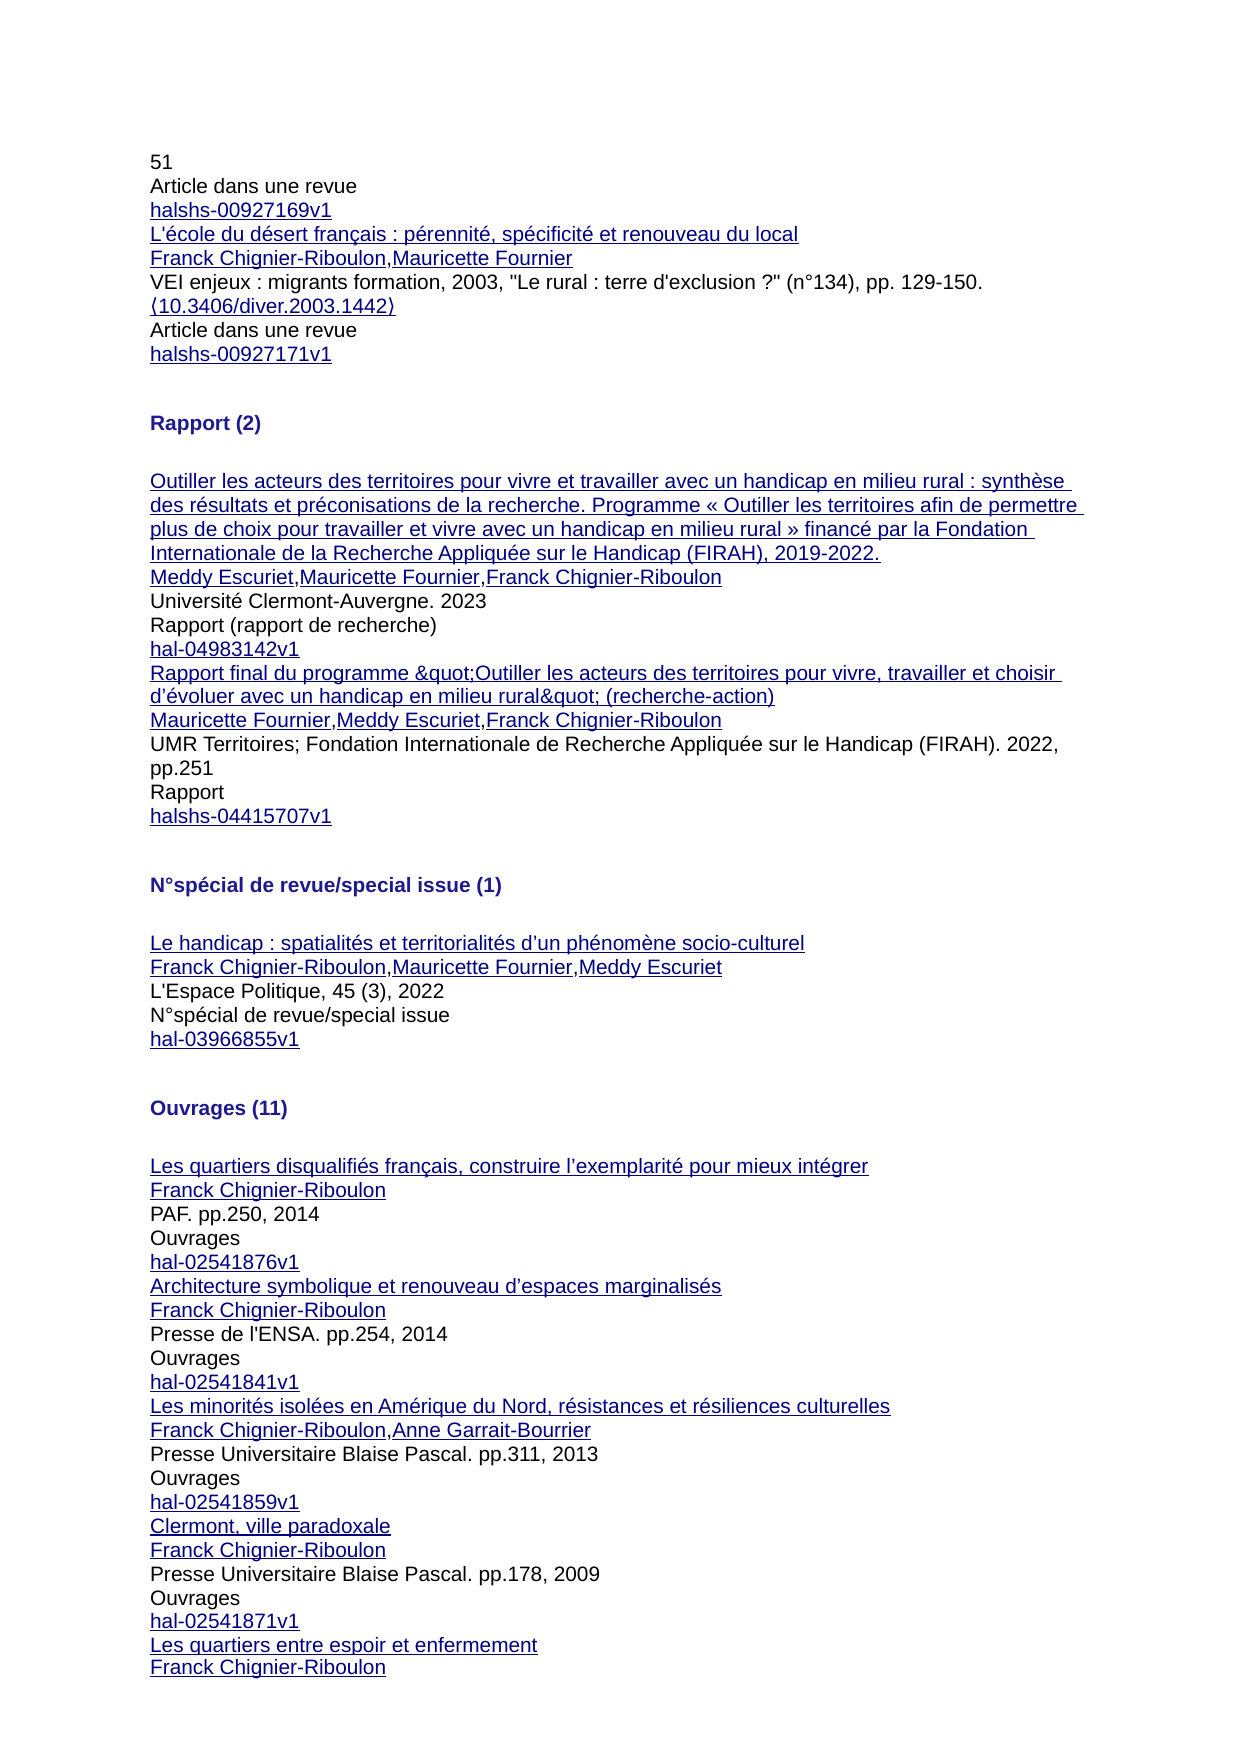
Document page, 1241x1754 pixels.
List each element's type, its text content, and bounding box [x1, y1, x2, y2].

table_header Outiller les acteurs des territoires pour vivre et travailler avec un handicap en milieu rural : synthèse des résultats et préconisations de la recherche. Programme « Outiller les territoires afin de permettre plus de choix pour travailler et vivre avec un handicap en milieu rural » financé par la Fondation Internationale de la Recherche Appliquée sur le Handicap (FIRAH), 2019-2022. Meddy Escuriet,Mauricette Fournier,Franck Chignier-Riboulon Université Clermont-Auvergne. 2023 Rapport (rapport de recherche) hal-04983142v1 [150, 469, 1090, 660]
table_header Les quartiers disqualifiés français, construire l’exemplarité pour mieux intégrer Franck Chignier-Riboulon PAF. pp.250, 2014 Ouvrages hal-02541876v1 [150, 1154, 1090, 1274]
subtitle N°spécial de revue/special issue (1) [150, 873, 1090, 897]
table_cell Clermont, ville paradoxale Franck Chignier-Riboulon Presse Universitaire Blaise Pascal. pp.178, 2009 Ouvrages hal-02541871v1 [150, 1514, 1090, 1633]
subtitle Rapport (2) [150, 410, 1090, 434]
table_cell Les minorités isolées en Amérique du Nord, résistances et résiliences culturelles Franck Chignier-Riboulon,Anne Garrait-Bourrier Presse Universitaire Blaise Pascal. pp.311, 2013 Ouvrages hal-02541859v1 [150, 1394, 1090, 1513]
table_cell Les quartiers entre espoir et enfermement Franck Chignier-Riboulon [150, 1633, 1090, 1679]
subtitle Ouvrages (11) [150, 1096, 1090, 1120]
table_cell L'école du désert français : pérennité, spécificité et renouveau du local Franck Chignier-Riboulon,Mauricette Fournier VEI enjeux : migrants formation, 2003, "Le rural : terre d'exclusion ?" (n°134), pp. 129-150. ⟨10.3406/diver.2003.1442⟩ Article dans une revue halshs-00927171v1 [150, 222, 1090, 366]
table_cell Architecture symbolique et renouveau d’espaces marginalisés Franck Chignier-Riboulon Presse de l'ENSA. pp.254, 2014 Ouvrages hal-02541841v1 [150, 1274, 1090, 1394]
table_header Le handicap : spatialités et territorialités d’un phénomène socio-culturel Franck Chignier-Riboulon,Mauricette Fournier,Meddy Escuriet L'Espace Politique, 45 (3), 2022 N°spécial de revue/special issue hal-03966855v1 [150, 931, 1090, 1051]
table_cell 51 Article dans une revue halshs-00927169v1 [150, 150, 1090, 222]
table_cell Rapport final du programme &quot;Outiller les acteurs des territoires pour vivre, travailler et choisir d’évoluer avec un handicap en milieu rural&quot; (recherche-action) Mauricette Fournier,Meddy Escuriet,Franck Chignier-Riboulon UMR Territoires; Fondation Internationale de Recherche Appliquée sur le Handicap (FIRAH). 2022, pp.251 Rapport halshs-04415707v1 [150, 660, 1090, 828]
